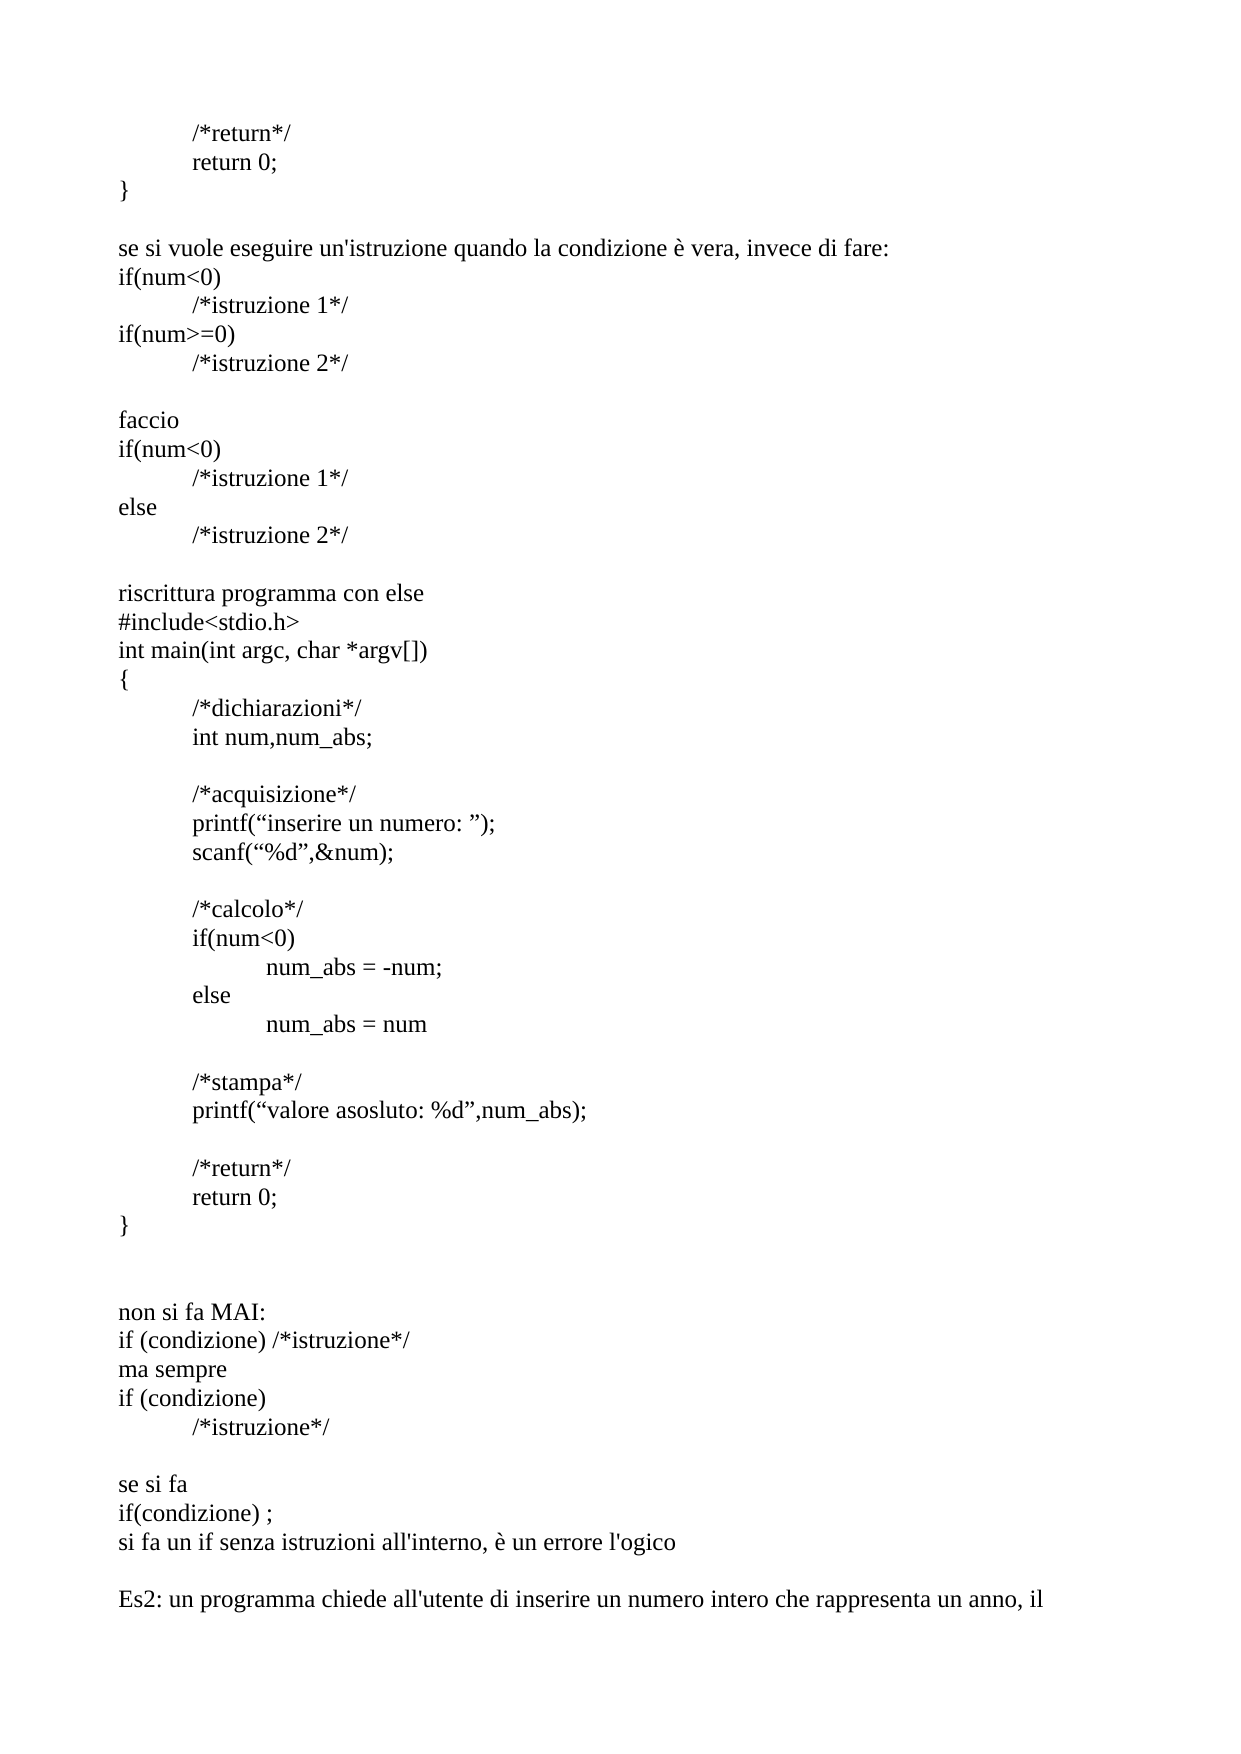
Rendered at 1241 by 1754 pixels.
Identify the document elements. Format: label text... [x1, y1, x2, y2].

text /*istruzione 2*/ [118, 521, 1122, 549]
text /*calcolo*/ [118, 894, 1122, 923]
text int num,num_abs; [118, 722, 1122, 751]
text #include<stdio.h> [118, 607, 1122, 636]
text faccio [118, 406, 1122, 434]
text /*return*/ [118, 1153, 1122, 1182]
text if (condizione) [118, 1383, 1122, 1412]
text se si vuole eseguire un'istruzione quando la condizione è vera, invece di fare: [118, 233, 1122, 262]
text /*stampa*/ [118, 1067, 1122, 1096]
text /*return*/ [118, 118, 1122, 147]
text if (condizione) /*istruzione*/ [118, 1326, 1122, 1354]
text ma sempre [118, 1354, 1122, 1383]
text /*istruzione 1*/ [118, 291, 1122, 319]
text scanf(“%d”,&num); [118, 837, 1122, 866]
text /*dichiarazioni*/ [118, 693, 1122, 722]
text return 0; [118, 1182, 1122, 1211]
text return 0; [118, 147, 1122, 176]
text si fa un if senza istruzioni all'interno, è un errore l'ogico [118, 1527, 1122, 1556]
text printf(“valore asosluto: %d”,num_abs); [118, 1096, 1122, 1124]
text if(num<0) [118, 434, 1122, 463]
text printf(“inserire un numero: ”); [118, 808, 1122, 837]
text /*istruzione 1*/ [118, 463, 1122, 492]
text /*acquisizione*/ [118, 779, 1122, 808]
text { [118, 664, 1122, 693]
text riscrittura programma con else [118, 578, 1122, 607]
text /*istruzione*/ [118, 1412, 1122, 1441]
text if(num>=0) [118, 319, 1122, 348]
text else [118, 492, 1122, 521]
text if(num<0) [118, 262, 1122, 291]
text /*istruzione 2*/ [118, 348, 1122, 377]
text num_abs = num [118, 1009, 1122, 1038]
text non si fa MAI: [118, 1297, 1122, 1326]
text if(num<0) [118, 923, 1122, 952]
text } [118, 1211, 1122, 1239]
text num_abs = -num; [118, 952, 1122, 981]
text } [118, 176, 1122, 204]
text if(condizione) ; [118, 1498, 1122, 1527]
text int main(int argc, char *argv[]) [118, 636, 1122, 664]
text Es2: un programma chiede all'utente di inserire un numero intero che rappresenta un anno, il [118, 1584, 1122, 1613]
text else [118, 981, 1122, 1009]
text se si fa [118, 1469, 1122, 1498]
